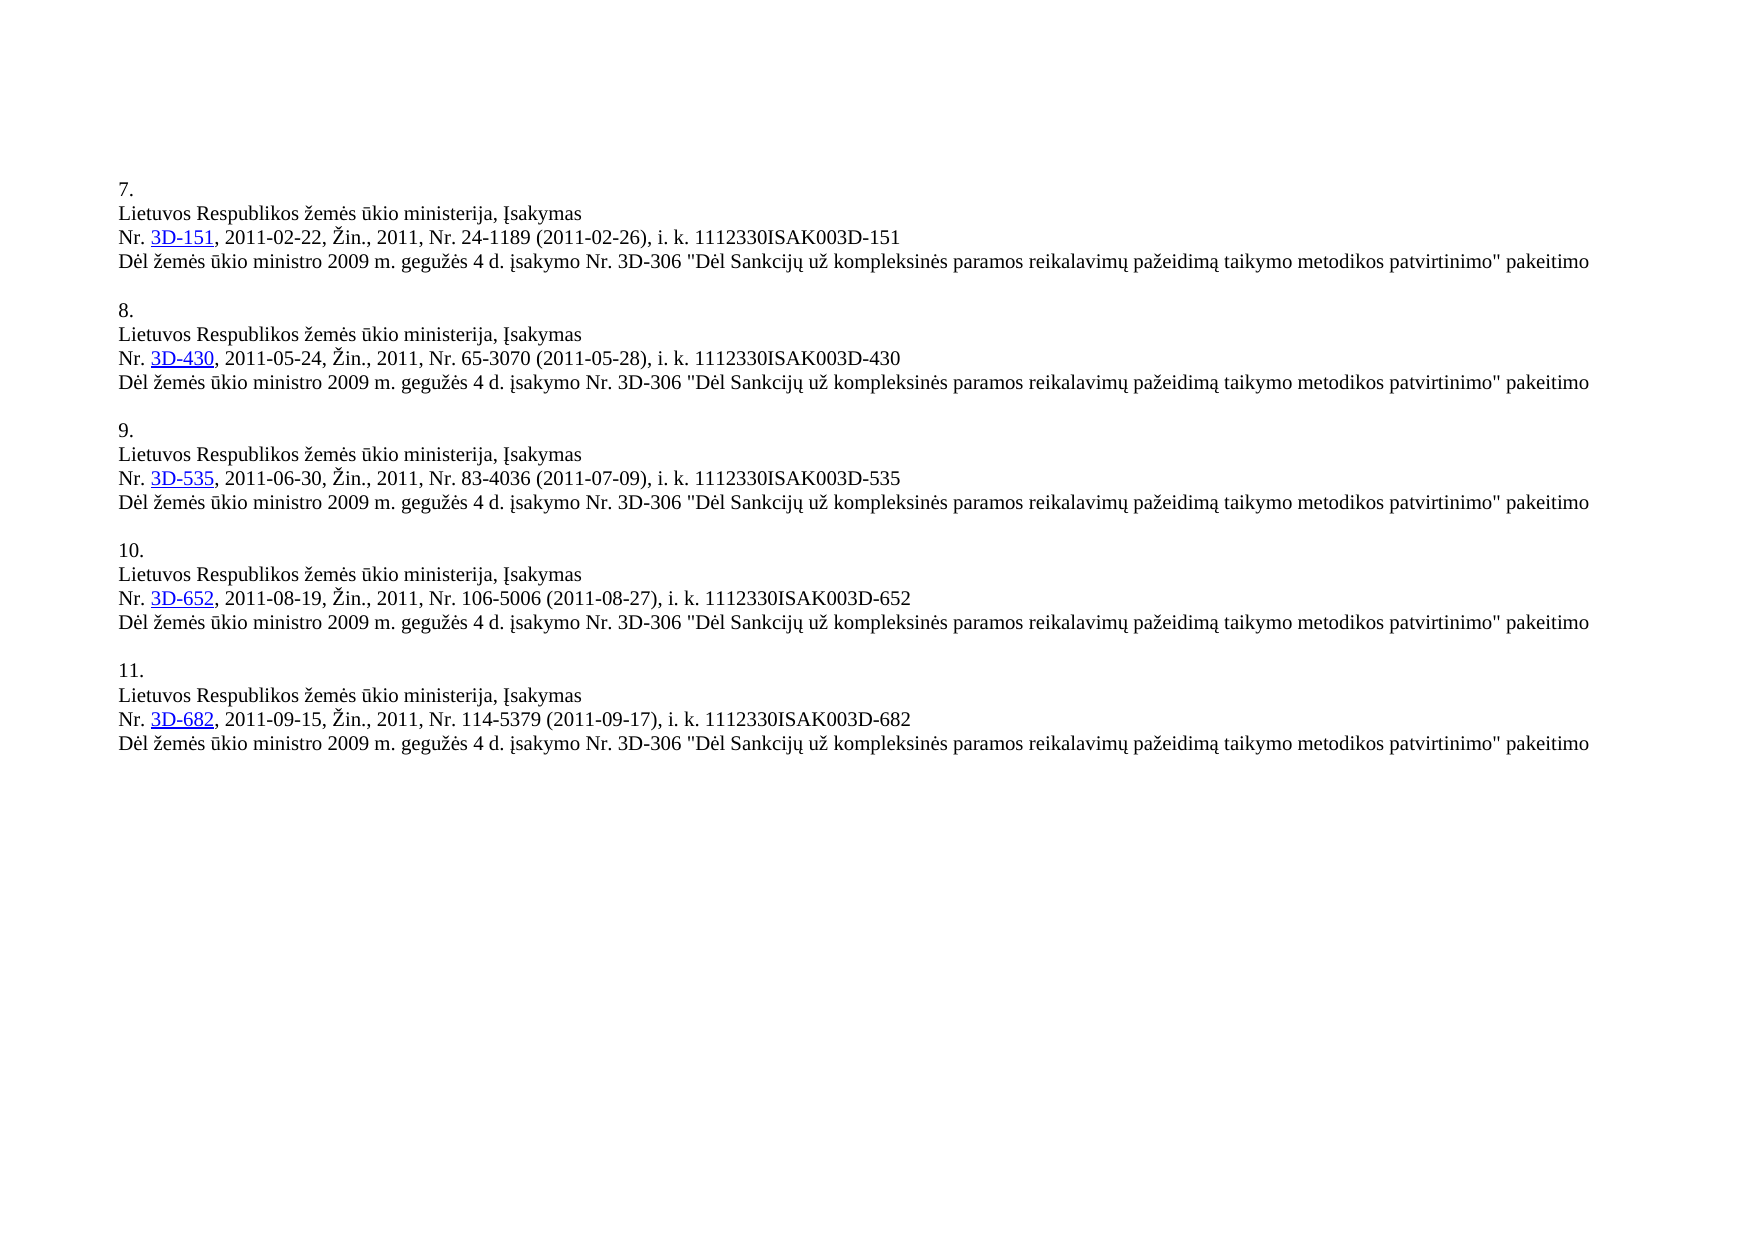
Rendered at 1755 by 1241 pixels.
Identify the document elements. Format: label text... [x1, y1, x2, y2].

text Nr. 3D-682, 2011-09-15, Žin., 2011, Nr. 114-5379 (2011-09-17), i. k. 1112330ISAK003D-682 [118, 707, 1636, 731]
text Lietuvos Respublikos žemės ūkio ministerija, Įsakymas [118, 562, 1636, 586]
text Dėl žemės ūkio ministro 2009 m. gegužės 4 d. įsakymo Nr. 3D-306 "Dėl Sankcijų už kompleksinės paramos reikalavimų pažeidimą taikymo metodikos patvirtinimo" pakeitimo [118, 490, 1636, 514]
text Dėl žemės ūkio ministro 2009 m. gegužės 4 d. įsakymo Nr. 3D-306 "Dėl Sankcijų už kompleksinės paramos reikalavimų pažeidimą taikymo metodikos patvirtinimo" pakeitimo [118, 370, 1636, 394]
text Nr. 3D-652, 2011-08-19, Žin., 2011, Nr. 106-5006 (2011-08-27), i. k. 1112330ISAK003D-652 [118, 586, 1636, 610]
text Dėl žemės ūkio ministro 2009 m. gegužės 4 d. įsakymo Nr. 3D-306 "Dėl Sankcijų už kompleksinės paramos reikalavimų pažeidimą taikymo metodikos patvirtinimo" pakeitimo [118, 610, 1636, 634]
text 11. [118, 658, 1636, 682]
text Lietuvos Respublikos žemės ūkio ministerija, Įsakymas [118, 682, 1636, 707]
text Nr. 3D-430, 2011-05-24, Žin., 2011, Nr. 65-3070 (2011-05-28), i. k. 1112330ISAK003D-430 [118, 346, 1636, 370]
text Nr. 3D-151, 2011-02-22, Žin., 2011, Nr. 24-1189 (2011-02-26), i. k. 1112330ISAK003D-151 [118, 225, 1636, 249]
text Lietuvos Respublikos žemės ūkio ministerija, Įsakymas [118, 201, 1636, 225]
text 7. [118, 177, 1636, 201]
text Dėl žemės ūkio ministro 2009 m. gegužės 4 d. įsakymo Nr. 3D-306 "Dėl Sankcijų už kompleksinės paramos reikalavimų pažeidimą taikymo metodikos patvirtinimo" pakeitimo [118, 249, 1636, 273]
text 9. [118, 418, 1636, 442]
text Nr. 3D-535, 2011-06-30, Žin., 2011, Nr. 83-4036 (2011-07-09), i. k. 1112330ISAK003D-535 [118, 466, 1636, 490]
text Lietuvos Respublikos žemės ūkio ministerija, Įsakymas [118, 322, 1636, 346]
text 8. [118, 297, 1636, 322]
text 10. [118, 538, 1636, 562]
text Dėl žemės ūkio ministro 2009 m. gegužės 4 d. įsakymo Nr. 3D-306 "Dėl Sankcijų už kompleksinės paramos reikalavimų pažeidimą taikymo metodikos patvirtinimo" pakeitimo [118, 731, 1636, 755]
text Lietuvos Respublikos žemės ūkio ministerija, Įsakymas [118, 442, 1636, 466]
